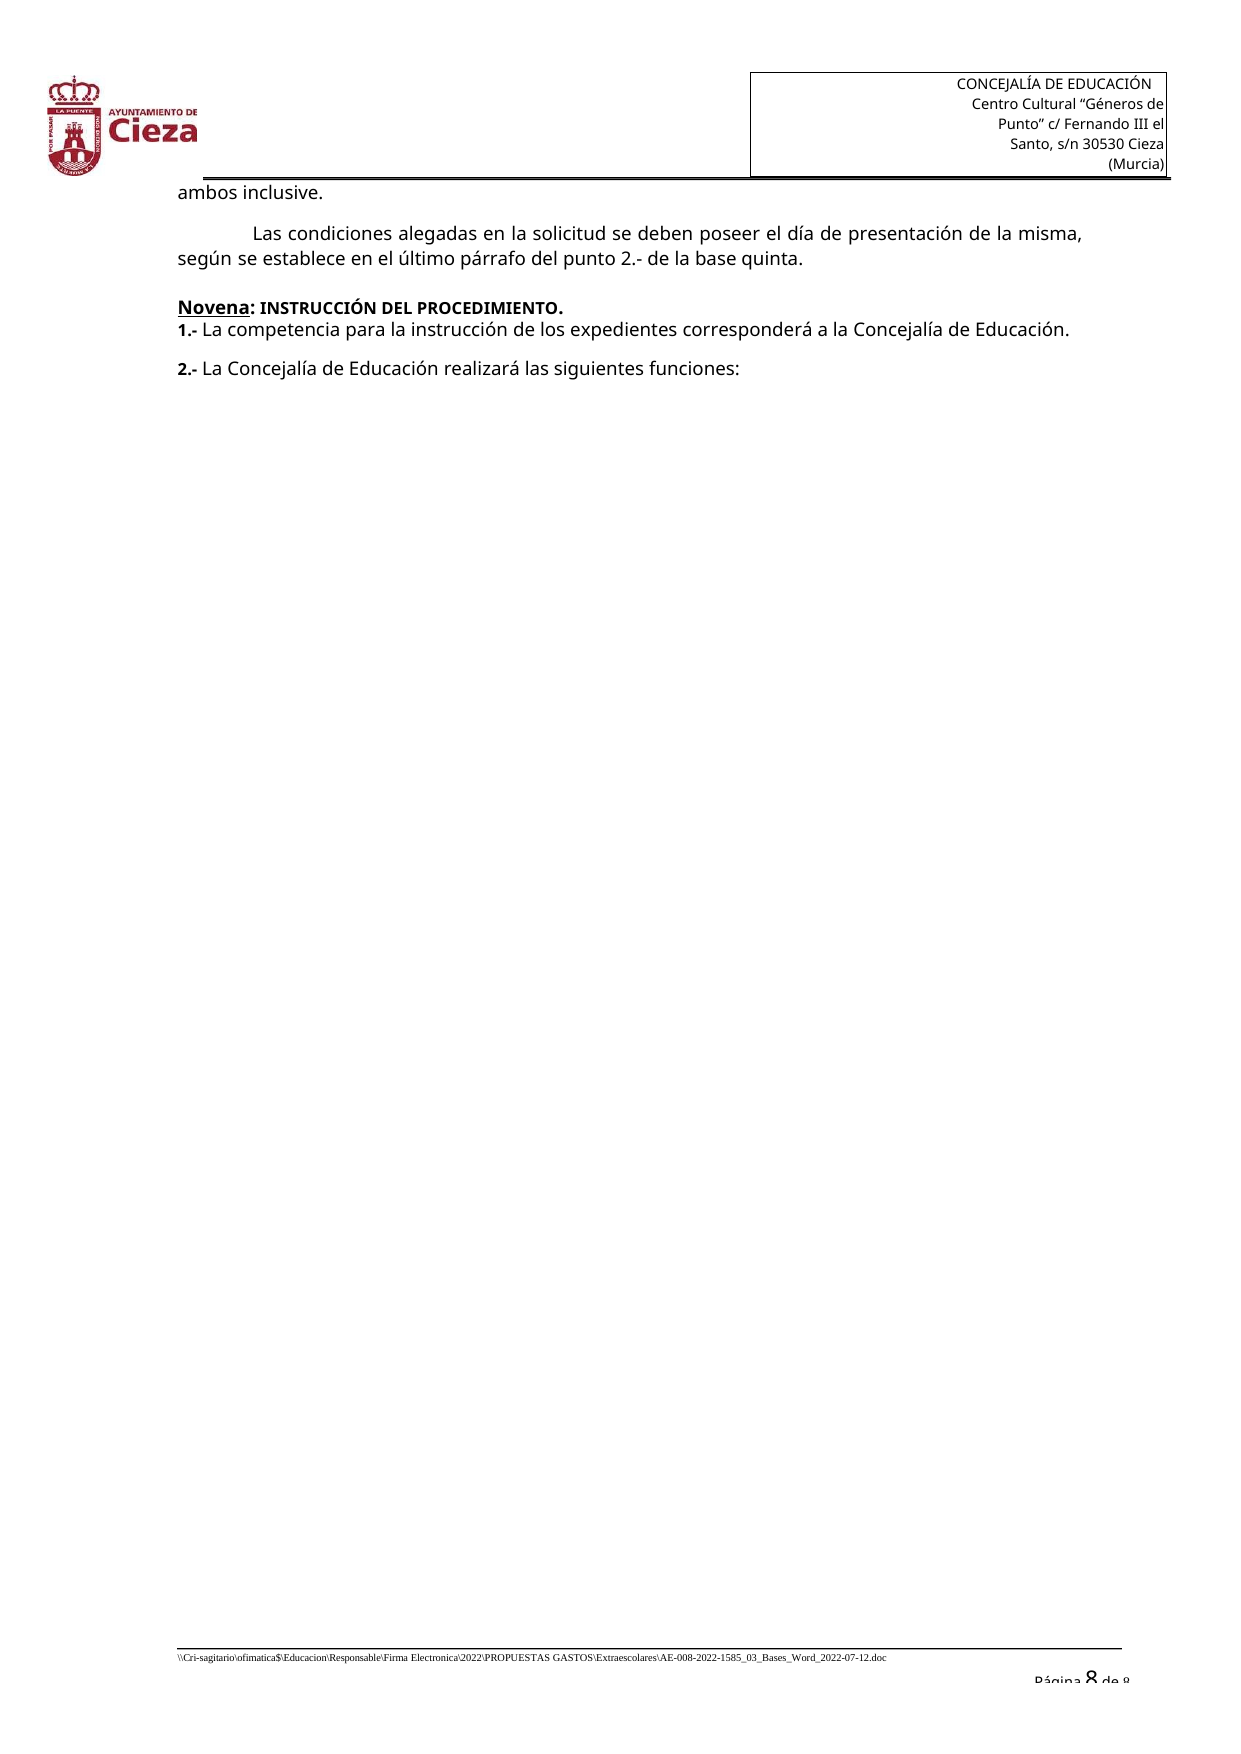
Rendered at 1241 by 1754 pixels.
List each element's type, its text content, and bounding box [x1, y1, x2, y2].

text 2.- La Concejalía de Educación realizará las siguientes funciones: [177, 356, 1136, 381]
text El plazo de presentación de solicitudes se establece del 18 de julio de 2022 al 20 de septiembre de 2022, ambos inclusive. [177, 179, 1122, 205]
picture [47, 75, 198, 176]
text 1.- La competencia para la instrucción de los expedientes corresponderá a la Concejalía de Educación. [177, 319, 1136, 341]
text Las condiciones alegadas en la solicitud se deben poseer el día de presentación de la misma, según se establece en el último párrafo del punto 2.- de la base quinta. [177, 220, 1136, 271]
text Novena: INSTRUCCIÓN DEL PROCEDIMIENTO. [177, 296, 1136, 319]
